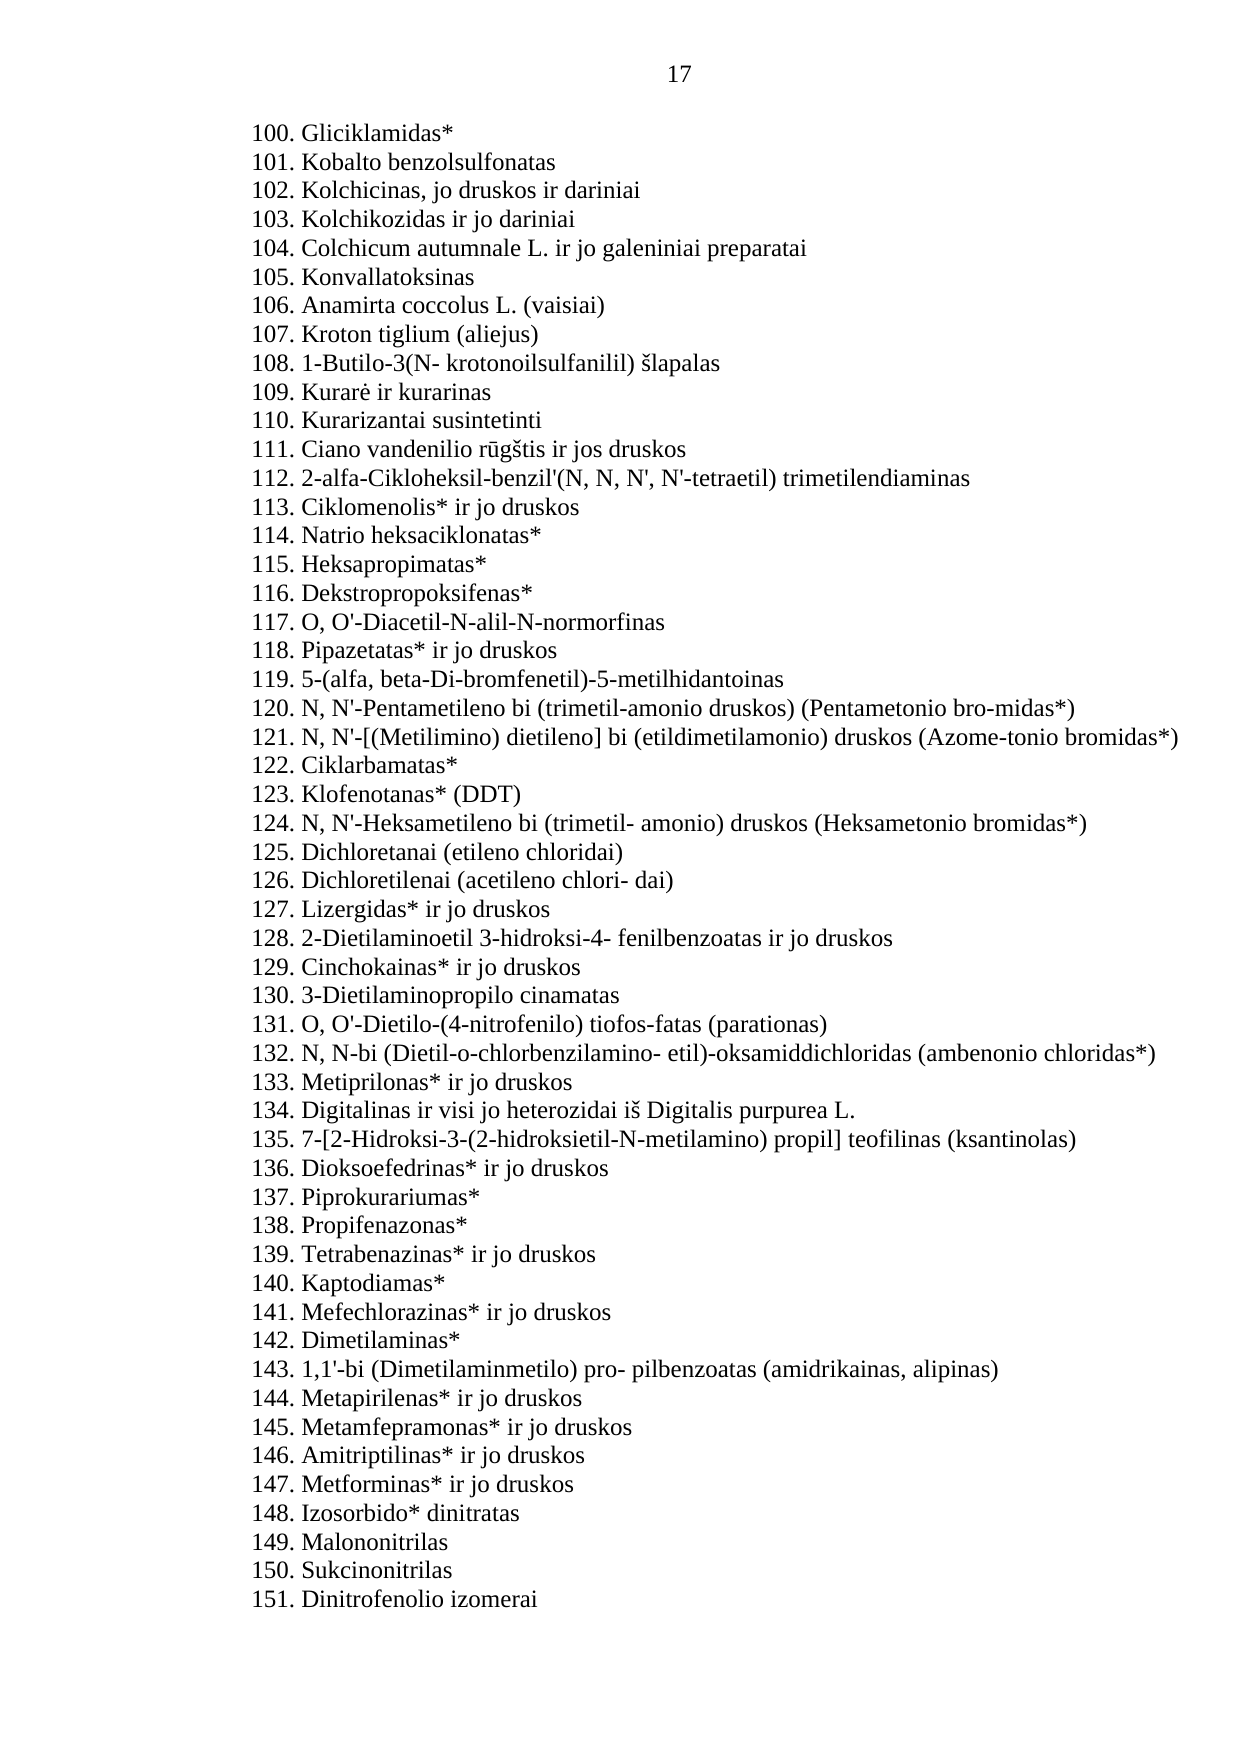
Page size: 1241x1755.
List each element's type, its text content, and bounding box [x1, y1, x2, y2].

text 147. Metforminas* ir jo druskos [177, 1469, 1181, 1498]
text 114. Natrio heksaciklonatas* [177, 521, 1181, 549]
text 150. Sukcinonitrilas [177, 1556, 1181, 1584]
text 118. Pipazetatas* ir jo druskos [177, 636, 1181, 664]
text 123. Klofenotanas* (DDT) [177, 779, 1181, 808]
text 149. Malononitrilas [177, 1527, 1181, 1556]
text 151. Dinitrofenolio izomerai [177, 1584, 1181, 1613]
text 127. Lizergidas* ir jo druskos [177, 894, 1181, 923]
text 105. Konvallatoksinas [177, 262, 1181, 291]
text 135. 7-[2-Hidroksi-3-(2-hidroksietil-N-metilamino) propil] teofilinas (ksantinolas) [177, 1124, 1181, 1153]
text 108. 1-Butilo-3(N- krotonoilsulfanilil) šlapalas [177, 348, 1181, 377]
text 134. Digitalinas ir visi jo heterozidai iš Digitalis purpurea L. [177, 1096, 1181, 1124]
text 107. Kroton tiglium (aliejus) [177, 319, 1181, 348]
text 126. Dichloretilenai (acetileno chlori- dai) [177, 866, 1181, 894]
text 111. Ciano vandenilio rūgštis ir jos druskos [177, 434, 1181, 463]
text 122. Ciklarbamatas* [177, 751, 1181, 779]
text 141. Mefechlorazinas* ir jo druskos [177, 1297, 1181, 1326]
text 104. Colchicum autumnale L. ir jo galeniniai preparatai [177, 233, 1181, 262]
text 142. Dimetilaminas* [177, 1326, 1181, 1354]
text 112. 2-alfa-Cikloheksil-benzil'(N, N, N', N'-tetraetil) trimetilendiaminas [177, 463, 1181, 492]
text 109. Kurarė ir kurarinas [177, 377, 1181, 406]
text 144. Metapirilenas* ir jo druskos [177, 1383, 1181, 1412]
text 124. N, N'-Heksametileno bi (trimetil- amonio) druskos (Heksametonio bromidas*) [177, 808, 1181, 837]
text 103. Kolchikozidas ir jo dariniai [177, 204, 1181, 233]
text 102. Kolchicinas, jo druskos ir dariniai [177, 176, 1181, 204]
text 133. Metiprilonas* ir jo druskos [177, 1067, 1181, 1096]
text 100. Gliciklamidas* [177, 118, 1181, 147]
text 138. Propifenazonas* [177, 1211, 1181, 1239]
text 129. Cinchokainas* ir jo druskos [177, 952, 1181, 981]
text 106. Anamirta coccolus L. (vaisiai) [177, 291, 1181, 319]
text 113. Ciklomenolis* ir jo druskos [177, 492, 1181, 521]
text 128. 2-Dietilaminoetil 3-hidroksi-4- fenilbenzoatas ir jo druskos [177, 923, 1181, 952]
text 121. N, N'-[(Metilimino) dietileno] bi (etildimetilamonio) druskos (Azome-tonio bromidas*) [177, 722, 1181, 751]
text 143. 1,1'-bi (Dimetilaminmetilo) pro- pilbenzoatas (amidrikainas, alipinas) [177, 1354, 1181, 1383]
text 120. N, N'-Pentametileno bi (trimetil-amonio druskos) (Pentametonio bro-midas*) [177, 693, 1181, 722]
text 146. Amitriptilinas* ir jo druskos [177, 1441, 1181, 1469]
text 148. Izosorbido* dinitratas [177, 1498, 1181, 1527]
text 130. 3-Dietilaminopropilo cinamatas [177, 981, 1181, 1009]
text 132. N, N-bi (Dietil-o-chlorbenzilamino- etil)-oksamiddichloridas (ambenonio chloridas*) [177, 1038, 1181, 1067]
text 139. Tetrabenazinas* ir jo druskos [177, 1239, 1181, 1268]
text 136. Dioksoefedrinas* ir jo druskos [177, 1153, 1181, 1182]
text 101. Kobalto benzolsulfonatas [177, 147, 1181, 176]
text 145. Metamfepramonas* ir jo druskos [177, 1412, 1181, 1441]
text 125. Dichloretanai (etileno chloridai) [177, 837, 1181, 866]
text 117. O, O'-Diacetil-N-alil-N-normorfinas [177, 607, 1181, 636]
text 110. Kurarizantai susintetinti [177, 406, 1181, 434]
text 140. Kaptodiamas* [177, 1268, 1181, 1297]
text 116. Dekstropropoksifenas* [177, 578, 1181, 607]
text 119. 5-(alfa, beta-Di-bromfenetil)-5-metilhidantoinas [177, 664, 1181, 693]
text 131. O, O'-Dietilo-(4-nitrofenilo) tiofos-fatas (parationas) [177, 1009, 1181, 1038]
text 137. Piprokurariumas* [177, 1182, 1181, 1211]
text 115. Heksapropimatas* [177, 549, 1181, 578]
